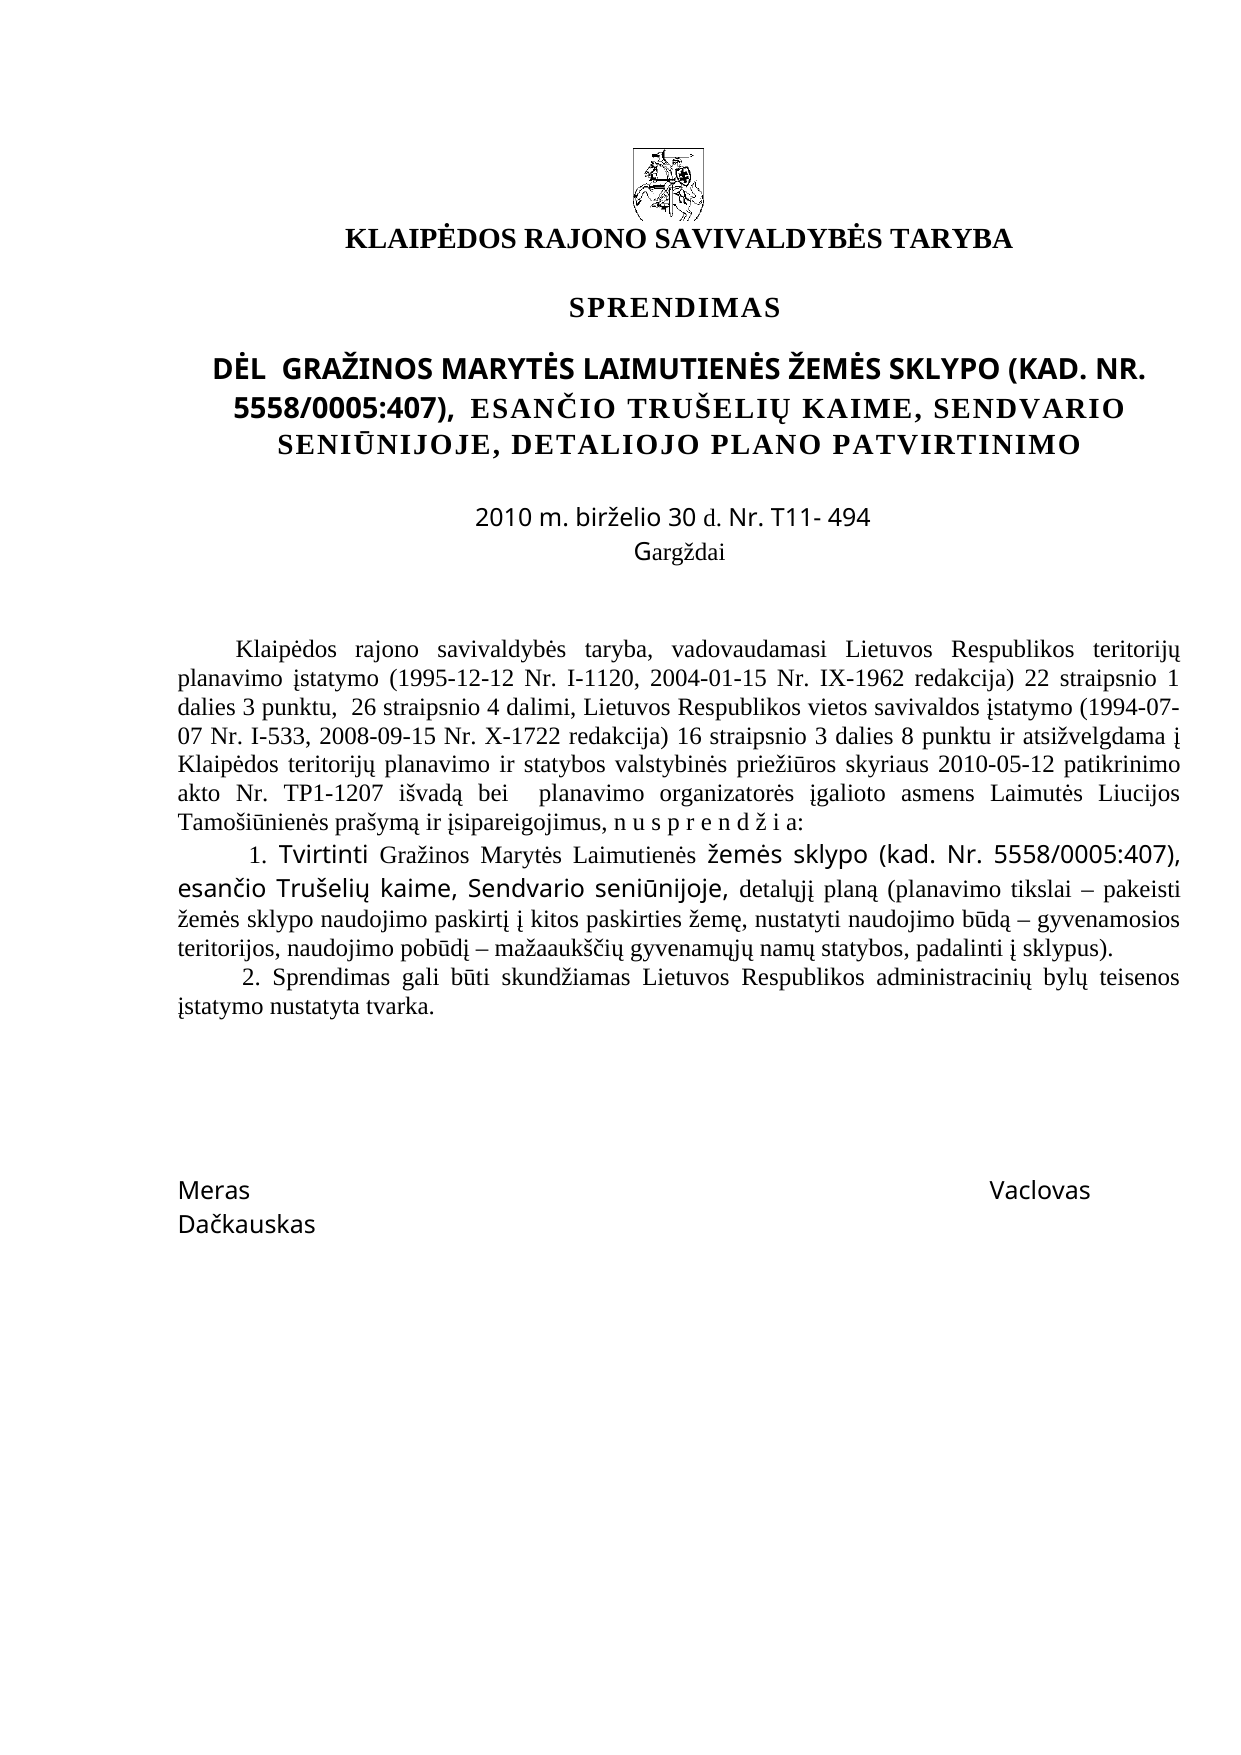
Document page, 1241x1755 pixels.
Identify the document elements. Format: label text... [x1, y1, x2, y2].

text 2. Sprendimas gali būti skundžiamas Lietuvos Respublikos administracinių bylų teisenos įstatymo nustatyta tvarka. [177, 962, 1181, 1019]
text dėl gražinos marytės laimutienės žemės sklypo (kad. Nr. 5558/0005:407), esančio trušelių kaime, sendvario seniūnijoje, detaliojo plano patvirtinimo [177, 348, 1181, 461]
text 2010 m. birželio 30 d. Nr. T11- 494 Gargždai [177, 499, 1181, 567]
text Klaipėdos rajono savivaldybės taryba, vadovaudamasi Lietuvos Respublikos teritorijų planavimo įstatymo (1995-12-12 Nr. I-1120, 2004-01-15 Nr. IX-1962 redakcija) 22 straipsnio 1 dalies 3 punktu, 26 straipsnio 4 dalimi, Lietuvos Respublikos vietos savivaldos įstatymo (1994-07-07 Nr. I-533, 2008-09-15 Nr. X-1722 redakcija) 16 straipsnio 3 dalies 8 punktu ir atsižvelgdama į Klaipėdos teritorijų planavimo ir statybos valstybinės priežiūros skyriaus 2010-05-12 patikrinimo akto Nr. TP1-1207 išvadą bei planavimo organizatorės įgalioto asmens Laimutės Liucijos Tamošiūnienės prašymą ir įsipareigojimus, n u s p r e n d ž i a: [177, 634, 1181, 836]
text KLAIPĖDOS RAJONO savivaldybės taryba [177, 118, 1181, 254]
text SPRENDIMAS [177, 291, 1181, 324]
text 1. Tvirtinti Gražinos Marytės Laimutienės žemės sklypo (kad. Nr. 5558/0005:407), esančio Trušelių kaime, Sendvario seniūnijoje, detalųjį planą (planavimo tikslai – pakeisti žemės sklypo naudojimo paskirtį į kitos paskirties žemę, nustatyti naudojimo būdą – gyvenamosios teritorijos, naudojimo pobūdį – mažaaukščių gyvenamųjų namų statybos, padalinti į sklypus). [177, 836, 1181, 962]
text Meras Vaclovas Dačkauskas [177, 1173, 1181, 1241]
